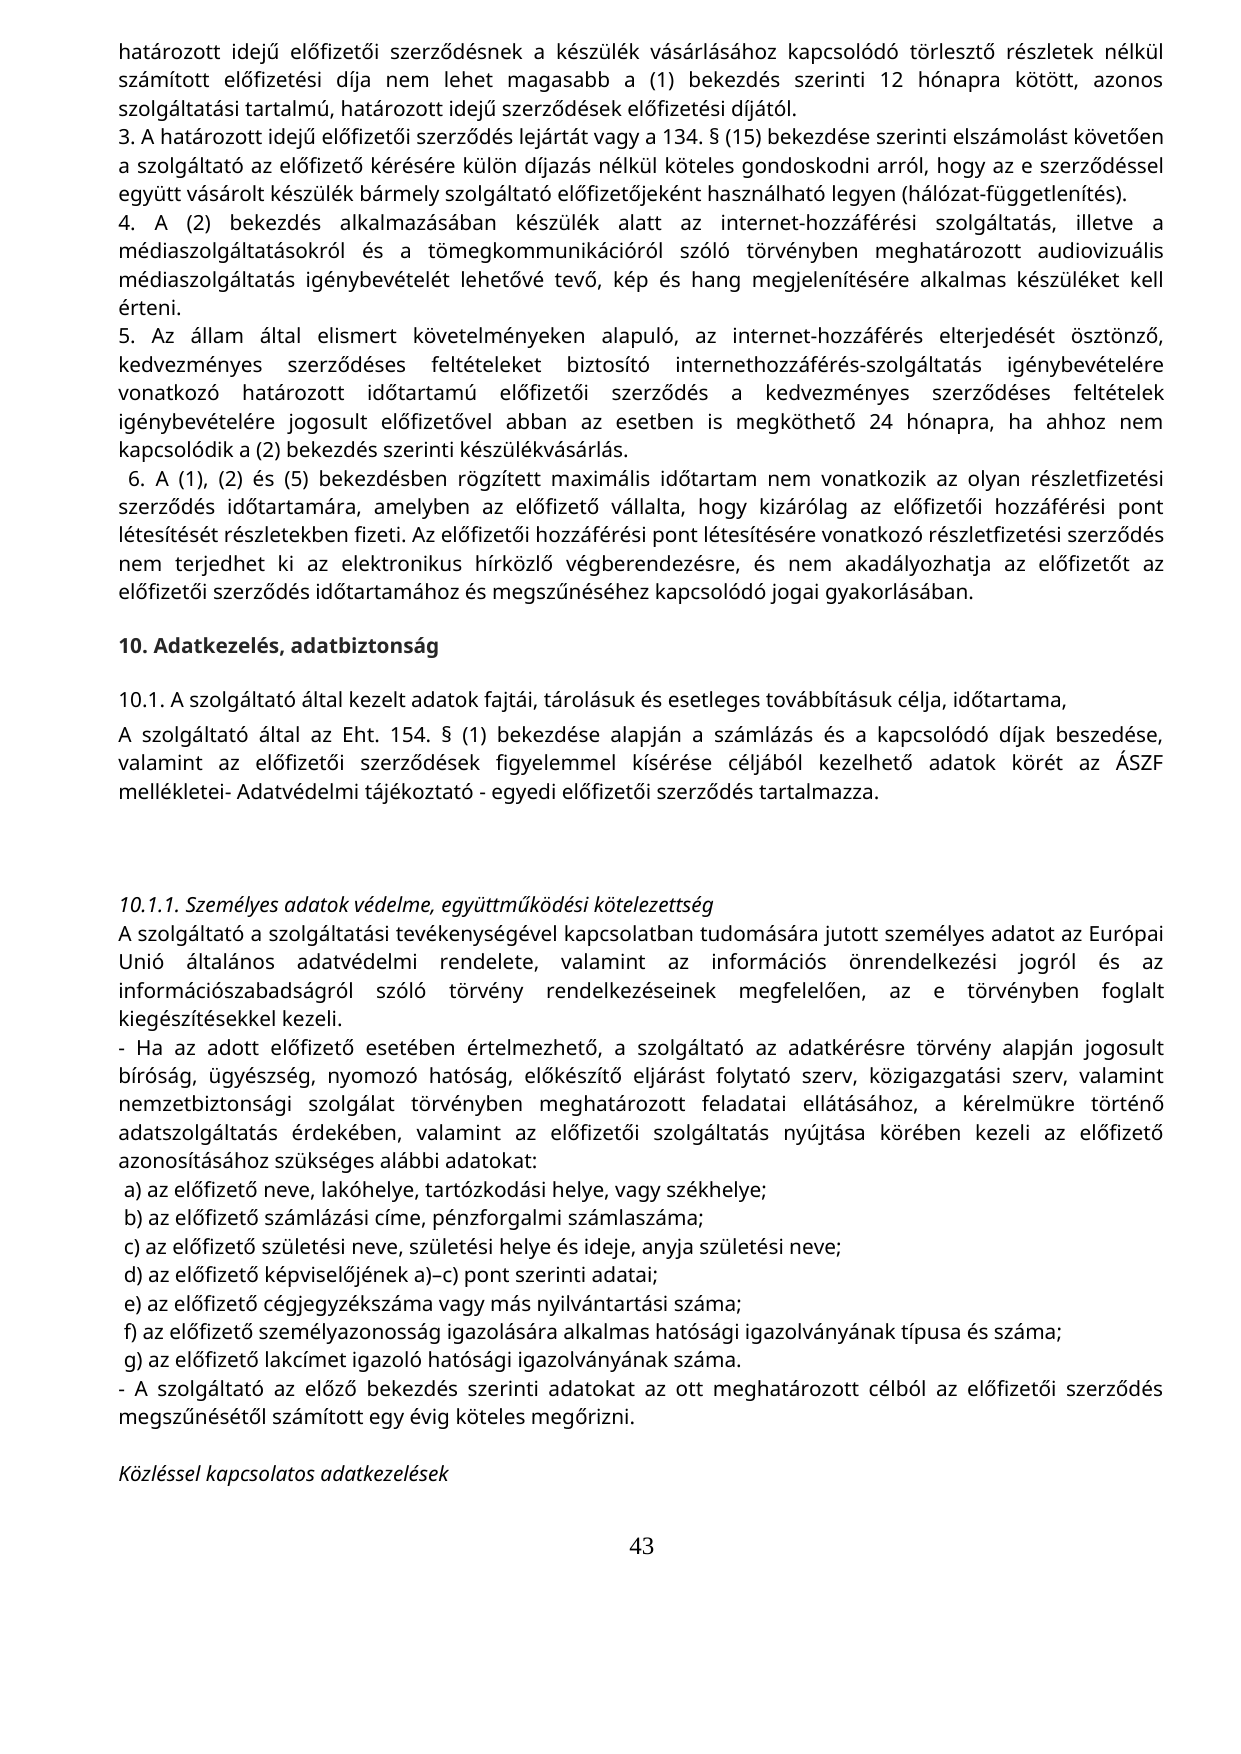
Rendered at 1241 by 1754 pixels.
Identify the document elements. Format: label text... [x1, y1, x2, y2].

text Közléssel kapcsolatos adatkezelések [118, 1459, 1165, 1488]
subtitle 10. Adatkezelés, adatbiztonság [118, 631, 1165, 659]
text d) az előfizető képviselőjének a)–c) pont szerinti adatai; [118, 1260, 1165, 1289]
text f) az előfizető személyazonosság igazolására alkalmas hatósági igazolványának típusa és száma; [118, 1317, 1165, 1346]
text - Ha az adott előfizető esetében értelmezhető, a szolgáltató az adatkérésre törvény alapján jogosult bíróság, ügyészség, nyomozó hatóság, előkészítő eljárást folytató szerv, közigazgatási szerv, valamint nemzetbiztonsági szolgálat törvényben meghatározott feladatai ellátásához, a kérelmükre történő adatszolgáltatás érdekében, valamint az előfizetői szolgáltatás nyújtása körében kezeli az előfizető azonosításához szükséges alábbi adatokat: [118, 1033, 1165, 1175]
text 6. A (1), (2) és (5) bekezdésben rögzített maximális időtartam nem vonatkozik az olyan részletfizetési szerződés időtartamára, amelyben az előfizető vállalta, hogy kizárólag az előfizetői hozzáférési pont létesítését részletekben fizeti. Az előfizetői hozzáférési pont létesítésére vonatkozó részletfizetési szerződés nem terjedhet ki az elektronikus hírközlő végberendezésre, és nem akadályozhatja az előfizetőt az előfizetői szerződés időtartamához és megszűnéséhez kapcsolódó jogai gyakorlásában. [118, 464, 1165, 606]
text határozott idejű előfizetői szerződésnek a készülék vásárlásához kapcsolódó törlesztő részletek nélkül számított előfizetési díja nem lehet magasabb a (1) bekezdés szerinti 12 hónapra kötött, azonos szolgáltatási tartalmú, határozott idejű szerződések előfizetési díjától. [118, 37, 1165, 122]
text - A szolgáltató az előző bekezdés szerinti adatokat az ott meghatározott célból az előfizetői szerződés megszűnésétől számított egy évig köteles megőrizni. [118, 1374, 1165, 1431]
text 4. A (2) bekezdés alkalmazásában készülék alatt az internet-hozzáférési szolgáltatás, illetve a médiaszolgáltatásokról és a tömegkommunikációról szóló törvényben meghatározott audiovizuális médiaszolgáltatás igénybevételét lehetővé tevő, kép és hang megjelenítésére alkalmas készüléket kell érteni. [118, 208, 1165, 322]
text g) az előfizető lakcímet igazoló hatósági igazolványának száma. [118, 1346, 1165, 1374]
text 5. Az állam által elismert követelményeken alapuló, az internet-hozzáférés elterjedését ösztönző, kedvezményes szerződéses feltételeket biztosító internethozzáférés-szolgáltatás igénybevételére vonatkozó határozott időtartamú előfizetői szerződés a kedvezményes szerződéses feltételek igénybevételére jogosult előfizetővel abban az esetben is megköthető 24 hónapra, ha ahhoz nem kapcsolódik a (2) bekezdés szerinti készülékvásárlás. [118, 322, 1165, 464]
text a) az előfizető neve, lakóhelye, tartózkodási helye, vagy székhelye; [118, 1175, 1165, 1203]
text A szolgáltató a szolgáltatási tevékenységével kapcsolatban tudomására jutott személyes adatot az Európai Unió általános adatvédelmi rendelete, valamint az információs önrendelkezési jogról és az információszabadságról szóló törvény rendelkezéseinek megfelelően, az e törvényben foglalt kiegészítésekkel kezeli. [118, 919, 1165, 1033]
text b) az előfizető számlázási címe, pénzforgalmi számlaszáma; [118, 1203, 1165, 1232]
text 3. A határozott idejű előfizetői szerződés lejártát vagy a 134. § (15) bekezdése szerinti elszámolást követően a szolgáltató az előfizető kérésére külön díjazás nélkül köteles gondoskodni arról, hogy az e szerződéssel együtt vásárolt készülék bármely szolgáltató előfizetőjeként használható legyen (hálózat-függetlenítés). [118, 122, 1165, 208]
subtitle 10.1. A szolgáltató által kezelt adatok fajtái, tárolásuk és esetleges továbbításuk célja, időtartama, [118, 685, 1165, 714]
text e) az előfizető cégjegyzékszáma vagy más nyilvántartási száma; [118, 1289, 1165, 1317]
text c) az előfizető születési neve, születési helye és ideje, anyja születési neve; [118, 1232, 1165, 1260]
text 10.1.1. Személyes adatok védelme, együttműködési kötelezettség [118, 891, 1165, 919]
text A szolgáltató által az Eht. 154. § (1) bekezdése alapján a számlázás és a kapcsolódó díjak beszedése, valamint az előfizetői szerződések figyelemmel kísérése céljából kezelhető adatok körét az ÁSZF mellékletei- Adatvédelmi tájékoztató - egyedi előfizetői szerződés tartalmazza. [118, 720, 1165, 805]
